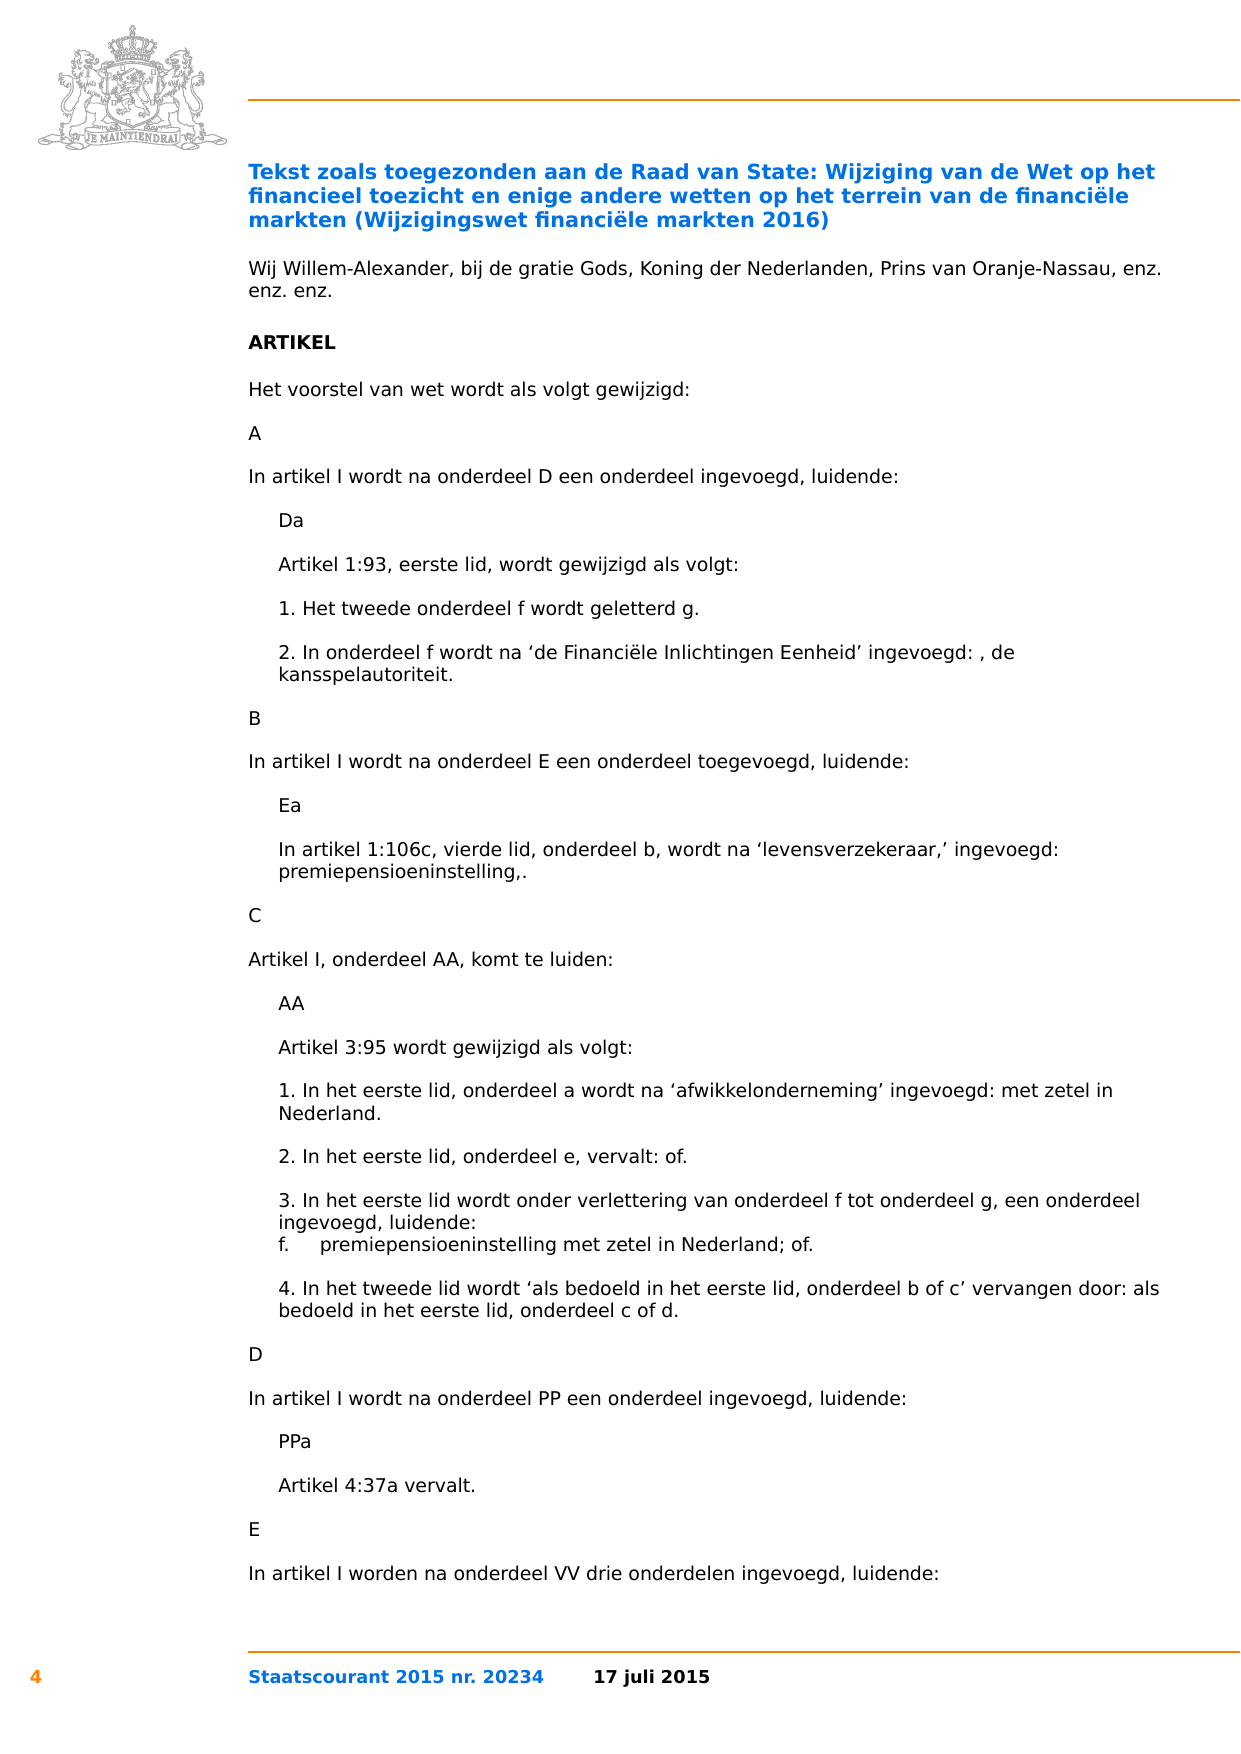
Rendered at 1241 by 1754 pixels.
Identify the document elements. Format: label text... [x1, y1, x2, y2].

text In artikel 1:106c, vierde lid, onderdeel b, wordt na ‘levensverzekeraar,’ ingevoegd: premiepensioeninstelling,. [278, 839, 1163, 883]
text 2. In onderdeel f wordt na ‘de Financiële Inlichtingen Eenheid’ ingevoegd: , de kansspelautoriteit. [278, 642, 1163, 686]
text Het voorstel van wet wordt als volgt gewijzigd: [248, 379, 1163, 401]
text B [248, 708, 1163, 729]
text Artikel 1:93, eerste lid, wordt gewijzigd als volgt: [278, 554, 1163, 576]
text D [248, 1344, 1163, 1366]
text In artikel I wordt na onderdeel E een onderdeel toegevoegd, luidende: [248, 751, 1163, 773]
text 1. Het tweede onderdeel f wordt geletterd g. [278, 598, 1163, 620]
text In artikel I wordt na onderdeel PP een onderdeel ingevoegd, luidende: [248, 1388, 1163, 1409]
text 4. In het tweede lid wordt ‘als bedoeld in het eerste lid, onderdeel b of c’ vervangen door: als bedoeld in het eerste lid, onderdeel c of d. [278, 1278, 1163, 1322]
text f. premiepensioeninstelling met zetel in Nederland; of. [278, 1234, 1163, 1256]
text Wij Willem-Alexander, bij de gratie Gods, Koning der Nederlanden, Prins van Oranje-Nassau, enz. enz. enz. [248, 258, 1163, 302]
text Artikel 3:95 wordt gewijzigd als volgt: [278, 1037, 1163, 1058]
text 3. In het eerste lid wordt onder verlettering van onderdeel f tot onderdeel g, een onderdeel ingevoegd, luidende: [278, 1190, 1163, 1234]
text AA [278, 993, 1163, 1015]
text Ea [278, 795, 1163, 817]
text Da [278, 510, 1163, 532]
text Artikel 4:37a vervalt. [278, 1475, 1163, 1497]
text C [248, 905, 1163, 927]
text In artikel I worden na onderdeel VV drie onderdelen ingevoegd, luidende: [248, 1563, 1163, 1585]
text E [248, 1519, 1163, 1541]
picture [38, 25, 227, 150]
text 1. In het eerste lid, onderdeel a wordt na ‘afwikkelonderneming’ ingevoegd: met zetel in Nederland. [278, 1080, 1163, 1124]
text 2. In het eerste lid, onderdeel e, vervalt: of. [278, 1146, 1163, 1168]
subtitle ARTIKEL [248, 332, 1163, 354]
text A [248, 422, 1163, 444]
text In artikel I wordt na onderdeel D een onderdeel ingevoegd, luidende: [248, 466, 1163, 488]
text PPa [278, 1431, 1163, 1453]
subtitle Tekst zoals toegezonden aan de Raad van State: Wijziging van de Wet op het financieel toezicht en enige andere wetten op het terrein van de financiële markten (Wijzigingswet financiële markten 2016) [248, 160, 1163, 233]
text Artikel I, onderdeel AA, komt te luiden: [248, 949, 1163, 971]
